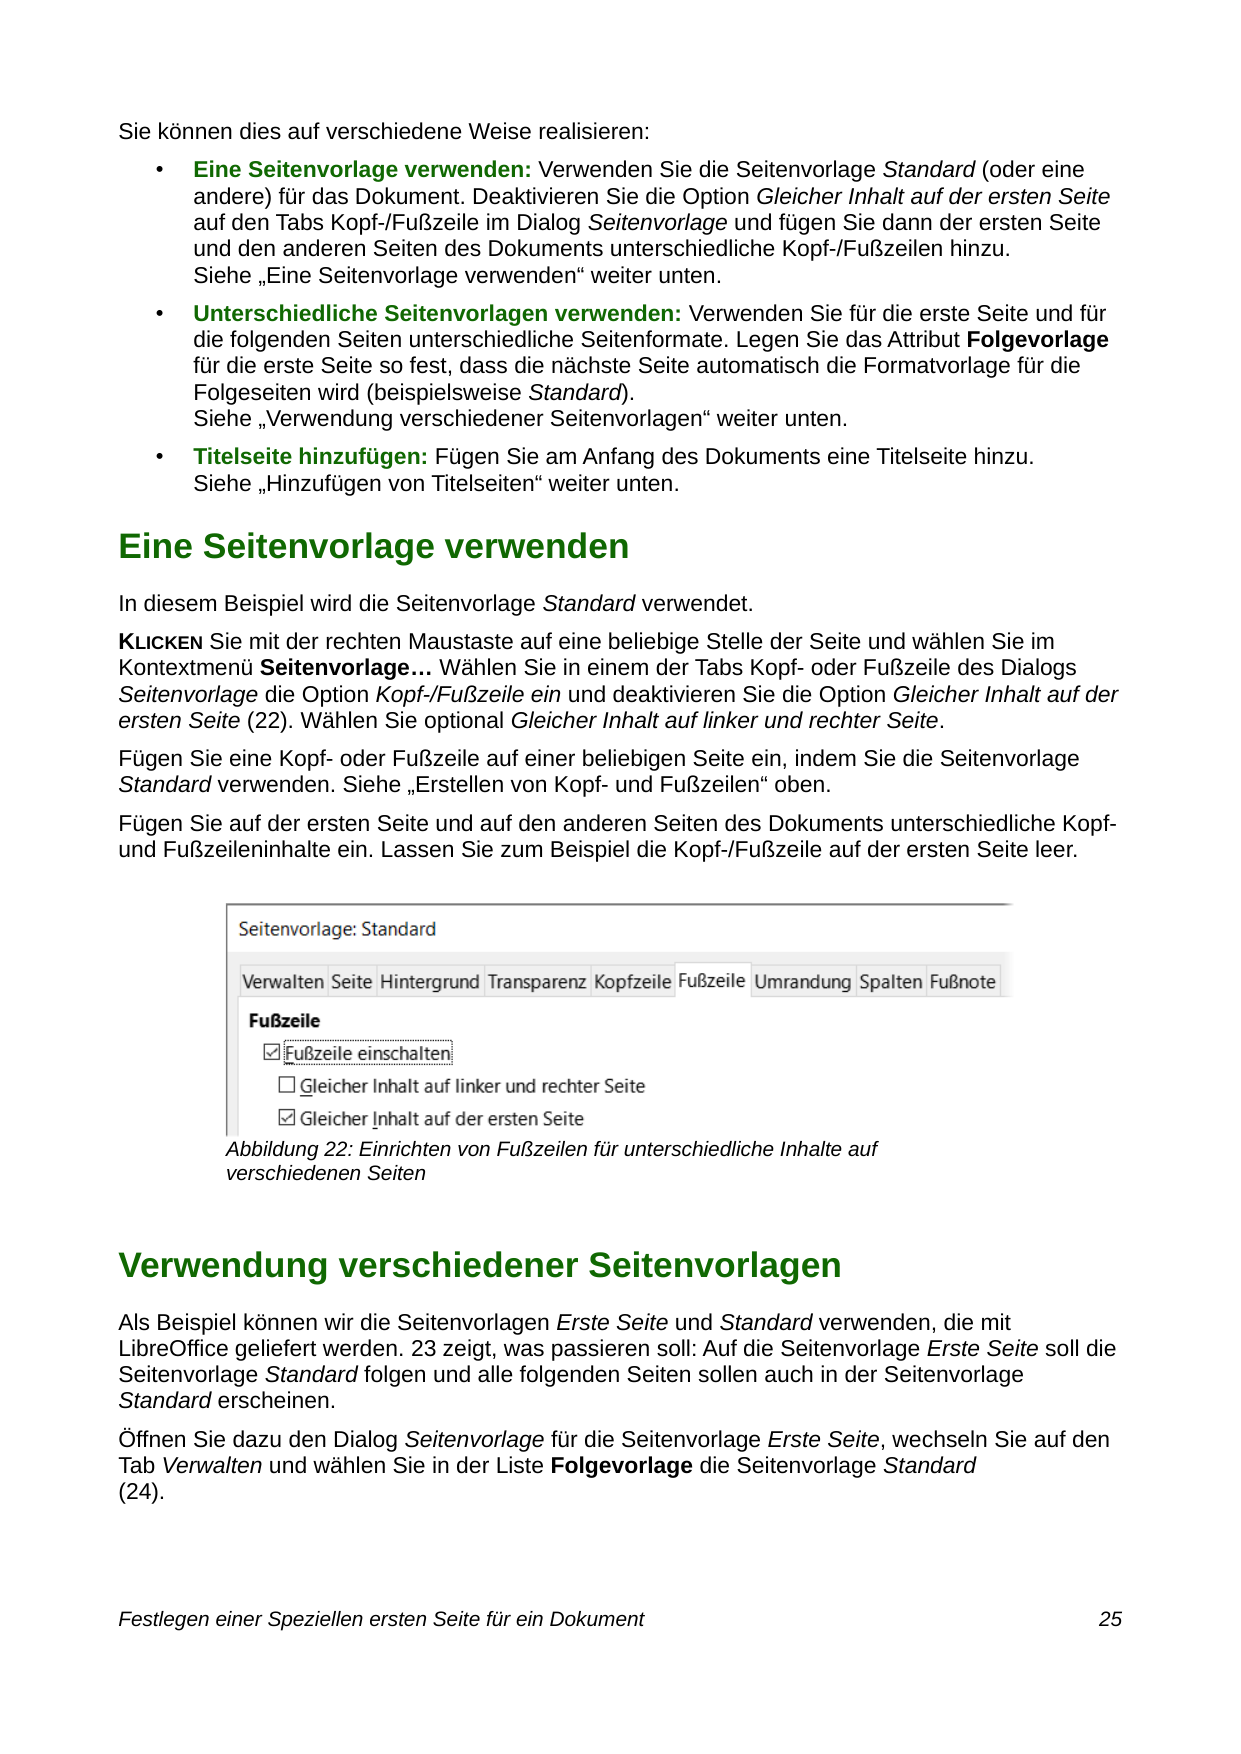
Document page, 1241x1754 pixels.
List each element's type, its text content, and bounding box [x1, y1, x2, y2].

text Klicken Sie mit der rechten Maustaste auf eine beliebige Stelle der Seite und wählen Sie im Kontextmenü Seitenvorlage… Wählen Sie in einem der Tabs Kopf- oder Fußzeile des Dialogs Seitenvorlage die Option Kopf-/Fußzeile ein und deaktivieren Sie die Option Gleicher Inhalt auf der ersten Seite (Abbildung 22). Wählen Sie optional Gleicher Inhalt auf linker und rechter Seite. [118, 628, 1122, 733]
subtitle Eine Seitenvorlage verwenden [118, 526, 1122, 566]
text Sie können dies auf verschiedene Weise realisieren: [118, 118, 1122, 144]
text Fügen Sie auf der ersten Seite und auf den anderen Seiten des Dokuments unterschiedliche Kopf- und Fußzeileninhalte ein. Lassen Sie zum Beispiel die Kopf-/Fußzeile auf der ersten Seite leer. [118, 809, 1122, 862]
list Eine Seitenvorlage verwenden: Verwenden Sie die Seitenvorlage Standard (oder eine andere) für das Dokument. Deaktivieren Sie die Option Gleicher Inhalt auf der ersten Seite auf den Tabs Kopf-/Fußzeile im Dialog Seitenvorlage und fügen Sie dann der ersten Seite und den anderen Seiten des Dokuments unterschiedliche Kopf-/Fußzeilen hinzu. Siehe „Eine Seitenvorlage verwenden“ weiter unten. [156, 156, 1122, 288]
text In diesem Beispiel wird die Seitenvorlage Standard verwendet. [118, 590, 1122, 616]
text Fügen Sie eine Kopf- oder Fußzeile auf einer beliebigen Seite ein, indem Sie die Seitenvorlage Standard verwenden. Siehe „Erstellen von Kopf- und Fußzeilen“ oben. [118, 745, 1122, 798]
picture [225, 903, 1015, 1138]
list Unterschiedliche Seitenvorlagen verwenden: Verwenden Sie für die erste Seite und für die folgenden Seiten unterschiedliche Seitenformate. Legen Sie das Attribut Folgevorlage für die erste Seite so fest, dass die nächste Seite automatisch die Formatvorlage für die Folgeseiten wird (beispielsweise Standard). Siehe „Verwendung verschiedener Seitenvorlagen“ weiter unten. [156, 300, 1122, 432]
subtitle Verwendung verschiedener Seitenvorlagen [118, 1244, 1122, 1285]
list Titelseite hinzufügen: Fügen Sie am Anfang des Dokuments eine Titelseite hinzu. Siehe „Hinzufügen von Titelseiten“ weiter unten. [156, 443, 1122, 496]
text Abbildung 22: Einrichten von Fußzeilen für unterschiedliche Inhalte auf verschiedenen Seiten [226, 1138, 1014, 1185]
text Als Beispiel können wir die Seitenvorlagen Erste Seite und Standard verwenden, die mit LibreOffice geliefert werden. Abbildung 23 zeigt, was passieren soll: Auf die Seitenvorlage Erste Seite soll die Seitenvorlage Standard folgen und alle folgenden Seiten sollen auch in der Seitenvorlage Standard erscheinen. [118, 1308, 1122, 1414]
text Öffnen Sie dazu den Dialog Seitenvorlage für die Seitenvorlage Erste Seite, wechseln Sie auf den Tab Verwalten und wählen Sie in der Liste Folgevorlage die Seitenvorlage Standard (Abbildung 24). [118, 1426, 1122, 1505]
